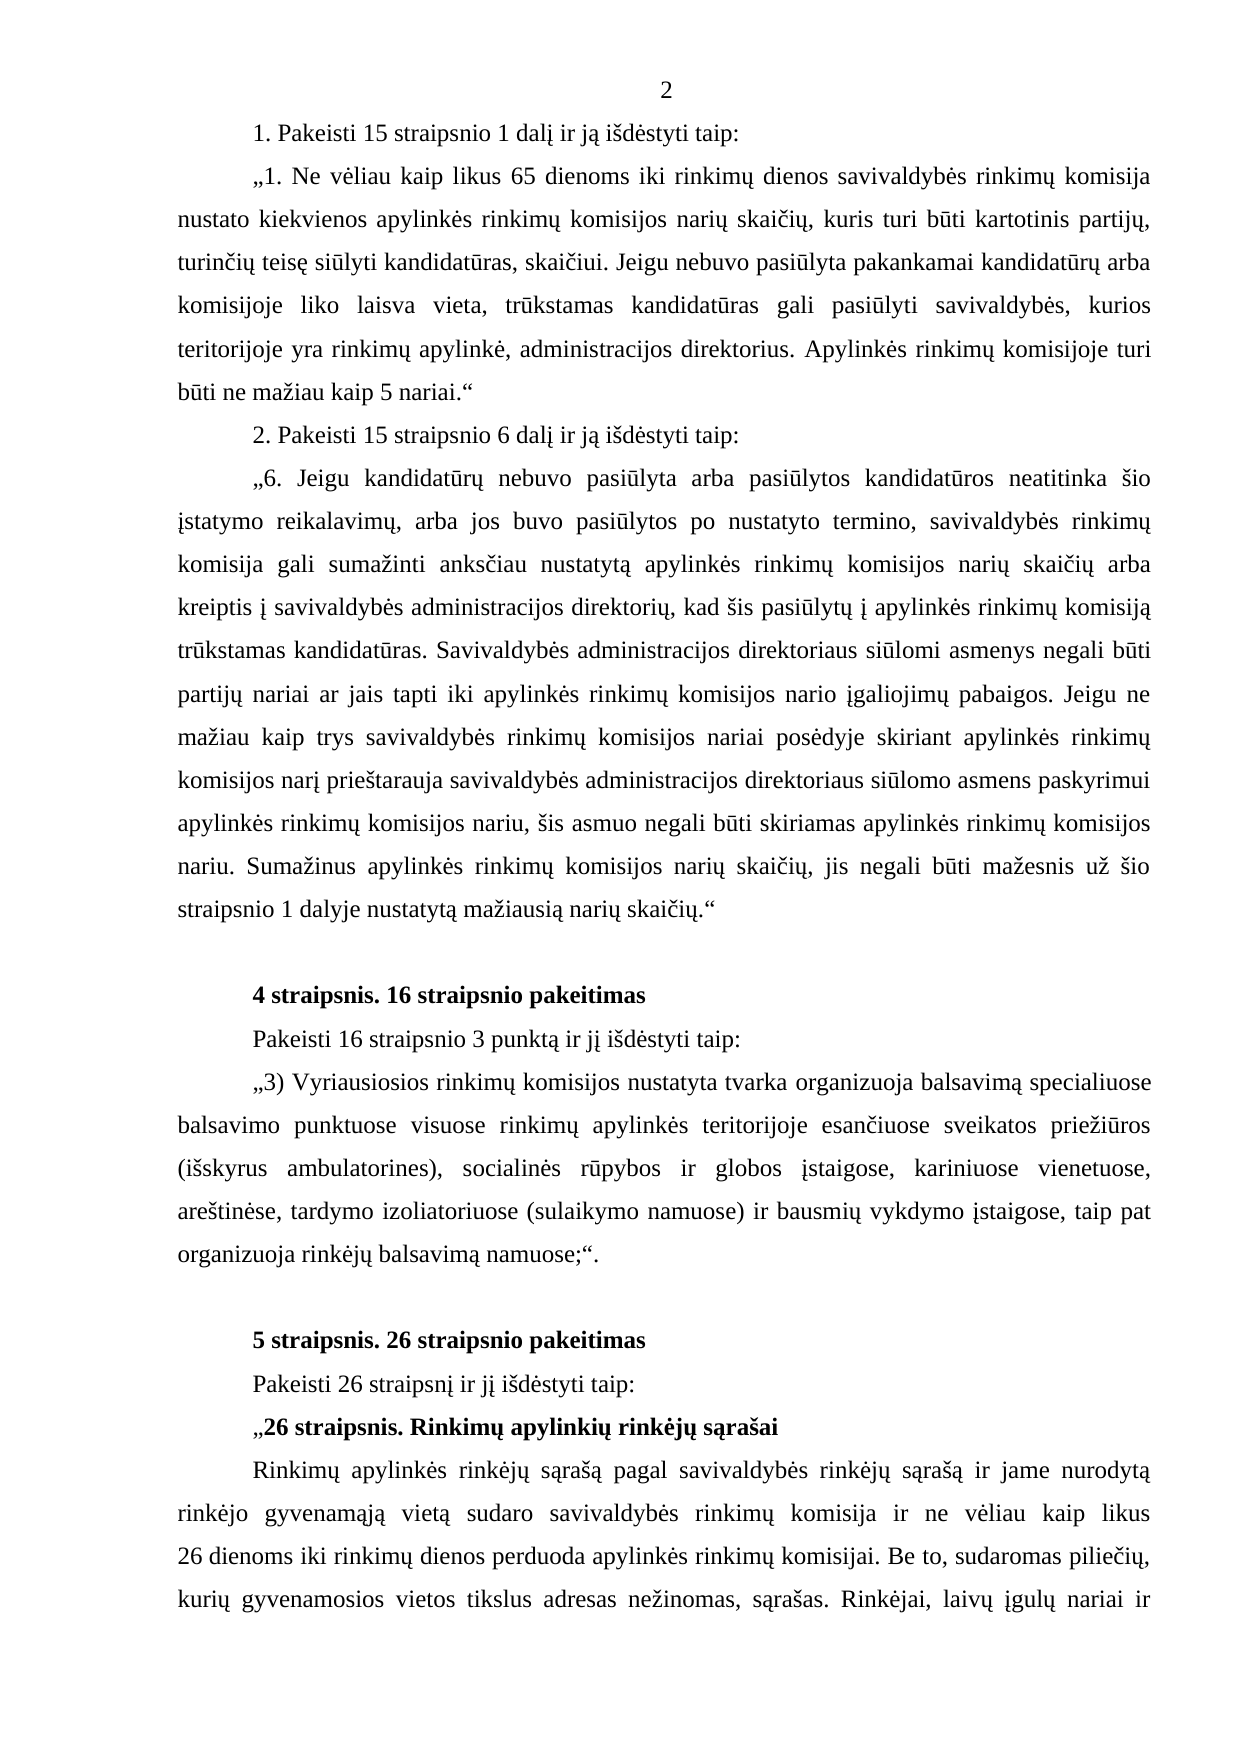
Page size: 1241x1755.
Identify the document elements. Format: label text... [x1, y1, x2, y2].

text 1. Pakeisti 15 straipsnio 1 dalį ir ją išdėstyti taip: [177, 118, 1152, 147]
text „3) Vyriausiosios rinkimų komisijos nustatyta tvarka organizuoja balsavimą specialiuose balsavimo punktuose visuose rinkimų apylinkės teritorijoje esančiuose sveikatos priežiūros (išskyrus ambulatorines), socialinės rūpybos ir globos įstaigose, kariniuose vienetuose, areštinėse, tardymo izoliatoriuose (sulaikymo namuose) ir bausmių vykdymo įstaigose, taip pat organizuoja rinkėjų balsavimą namuose;“. [177, 1067, 1152, 1268]
text 4 straipsnis. 16 straipsnio pakeitimas [177, 981, 1152, 1009]
text Pakeisti 16 straipsnio 3 punktą ir jį išdėstyti taip: [177, 1024, 1152, 1052]
text „1. Ne vėliau kaip likus 65 dienoms iki rinkimų dienos savivaldybės rinkimų komisija nustato kiekvienos apylinkės rinkimų komisijos narių skaičių, kuris turi būti kartotinis partijų, turinčių teisę siūlyti kandidatūras, skaičiui. Jeigu nebuvo pasiūlyta pakankamai kandidatūrų arba komisijoje liko laisva vieta, trūkstamas kandidatūras gali pasiūlyti savivaldybės, kurios teritorijoje yra rinkimų apylinkė, administracijos direktorius. Apylinkės rinkimų komisijoje turi būti ne mažiau kaip 5 nariai.“ [177, 161, 1152, 406]
text 5 straipsnis. 26 straipsnio pakeitimas [177, 1326, 1152, 1354]
text 2. Pakeisti 15 straipsnio 6 dalį ir ją išdėstyti taip: [177, 420, 1152, 449]
text „6. Jeigu kandidatūrų nebuvo pasiūlyta arba pasiūlytos kandidatūros neatitinka šio įstatymo reikalavimų, arba jos buvo pasiūlytos po nustatyto termino, savivaldybės rinkimų komisija gali sumažinti anksčiau nustatytą apylinkės rinkimų komisijos narių skaičių arba kreiptis į savivaldybės administracijos direktorių, kad šis pasiūlytų į apylinkės rinkimų komisiją trūkstamas kandidatūras. Savivaldybės administracijos direktoriaus siūlomi asmenys negali būti partijų nariai ar jais tapti iki apylinkės rinkimų komisijos nario įgaliojimų pabaigos. Jeigu ne mažiau kaip trys savivaldybės rinkimų komisijos nariai posėdyje skiriant apylinkės rinkimų komisijos narį prieštarauja savivaldybės administracijos direktoriaus siūlomo asmens paskyrimui apylinkės rinkimų komisijos nariu, šis asmuo negali būti skiriamas apylinkės rinkimų komisijos nariu. Sumažinus apylinkės rinkimų komisijos narių skaičių, jis negali būti mažesnis už šio straipsnio 1 dalyje nustatytą mažiausią narių skaičių.“ [177, 463, 1152, 923]
text Pakeisti 26 straipsnį ir jį išdėstyti taip: [177, 1369, 1152, 1397]
text Rinkimų apylinkės rinkėjų sąrašą pagal savivaldybės rinkėjų sąrašą ir jame nurodytą rinkėjo gyvenamąją vietą sudaro savivaldybės rinkimų komisija ir ne vėliau kaip likus 26 dienoms iki rinkimų dienos perduoda apylinkės rinkimų komisijai. Be to, sudaromas piliečių, kurių gyvenamosios vietos tikslus adresas nežinomas, sąrašas. Rinkėjai, laivų įgulų nariai ir [177, 1455, 1152, 1613]
text „26 straipsnis. Rinkimų apylinkių rinkėjų sąrašai [177, 1412, 1152, 1441]
